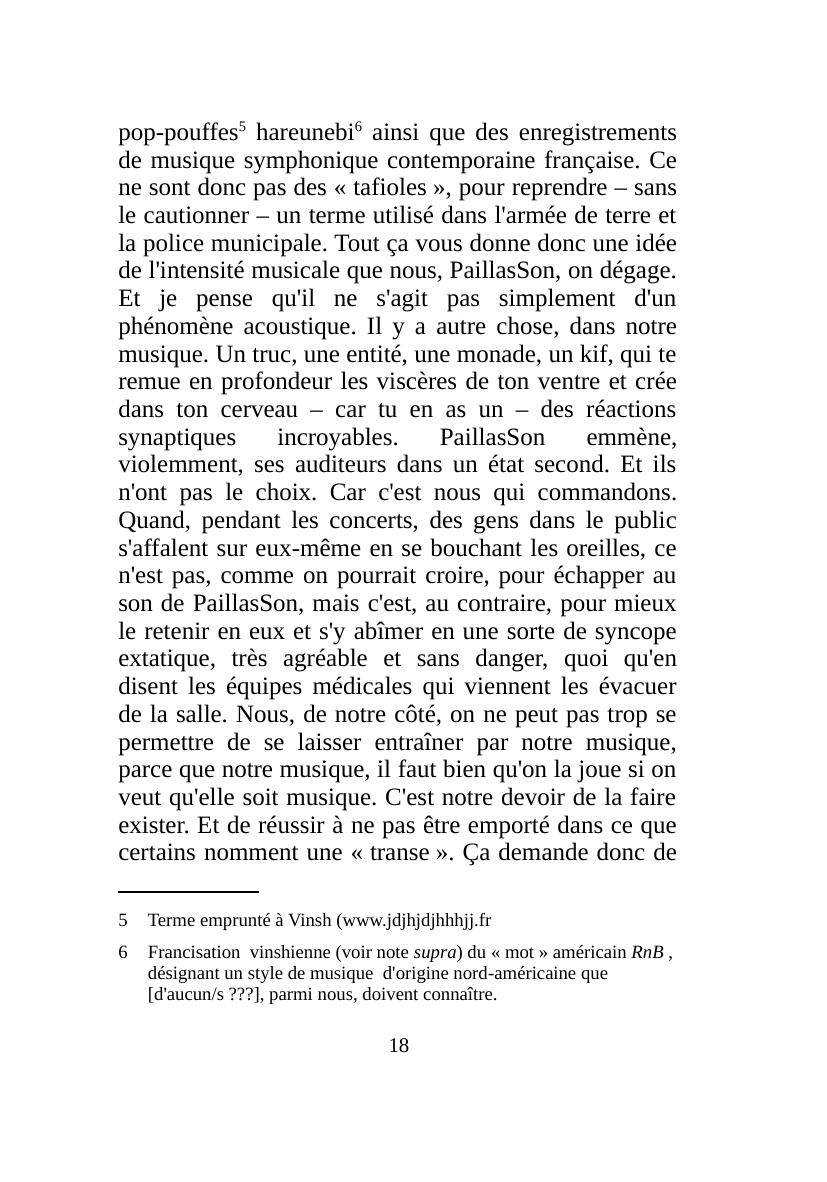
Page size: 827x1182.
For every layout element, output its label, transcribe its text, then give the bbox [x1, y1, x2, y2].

text Francisation vinshienne (voir note supra) du « mot » américain RnB , désignant un style de musique d'origine nord‑américaine que [d'aucun/s ???], parmi nous, doivent connaître. [118, 942, 679, 1004]
text Notre musique nous impose, en effet, une certaine discipline. Pas monacale, ni même érémitique. Non, pas à ce point. Juste austère et inhumaine, avec des pauses où nous pouvons nous relaxer en étant seulement ascétiques. Voire en nous autorisant un peu d'anorexie. Notre musique ne souffre pas l'approximation. Je pense que vous l'avez remarqué, nos partitions sont truffées de silences, demi‑silences, pauses, demi‑pause, quart de silence et j'en passe. Donc, de ce fait, la musique s'arrête, puis reprend, puis s'arrête pour reprendre de nouveau, et ainsi de suite. Vous voyez ? Et ce sont tous les instruments qui s'arrêtent ensemble, n'est‑ce pas. On ne doit avoir aucun décalage entre nous. Celui qui serait décalé, « pas en place » comme on dit dans notre jargon, serait immédiatement écartelé par six éléphants et arrosé vivant de pisse de chouette – je plaisante, c'est juste une image. Je vous donne un exemple. Au début de Ultra Spatial Magic Special Magnetic Love, moi, je joue un petit thème introductif à la quintuple croche pointée qui doit se caler au millimètre sur le jeu de toms hypercomplexe de Brian. Il est évident que si j'imaginais, à ce moment‑là, qu'une main experte et fine, aux ongles nacrés, caressait l'intérieur velu de ma cuisse, j'aurais les pires difficultés du monde à être musicalement bien « en place ». Pour bien jouer le rock‑prog, il faut aimer le rock‑prog. Et pareil pour le prog‑rock, d'ailleurs. Nous sommes rigoureux, virtuoses, enchanteurs, jamais cruels. Nous savons dire « stop » quand, après 30 heures de studio sans vraiment de grosse pause, une certaine nervosité commence à s'emparer des gars qui s'occupent de la prise de son. Pour eux, assurer l'enregistrement d'un groupe comme PaillasSon, ça représente une expérience professionnelle unique, très formatrice, source de frustration, de stress, de haine de soi, et d'une approche totalement renouvelée de l'écoute musicale. Bien souvent, les gars râlent, s'enivrent ou vont pleurer dans une arrière‑cour. Mais, quelques mois après, il faut les entendre parler de nous. « Oui, j'ai bossé sur le denier quadruple album de PaillasSon, mec. Et si c'était à refaire, je te jure qu'ils pourraient fouiller l'Europe entière sans me mettre la main dessus.» Et pourtant, croyez‑moi, les ingés‑son, c'est des coriaces. De vraies saletés. Pires que des ronces enchevêtrées aux abords d'un château médiéval, pire même que des châteaux médiévaux envahis par des ronces enchevêtrées, pire aussi que des châteaux médiévaux envahis par des ronces bien peignées. Les ingés‑son, il faut le savoir, se tapent sans broncher des séries d'albums de pop‑pouffes hareunebi ainsi que des enregistrements de musique symphonique contemporaine française. Ce ne sont donc pas des « tafioles », pour reprendre – sans le cautionner – un terme utilisé dans l'armée de terre et la police municipale. Tout ça vous donne donc une idée de l'intensité musicale que nous, PaillasSon, on dégage. Et je pense qu'il ne s'agit pas simplement d'un phénomène acoustique. Il y a autre chose, dans notre musique. Un truc, une entité, une monade, un kif, qui te remue en profondeur les viscères de ton ventre et crée dans ton cerveau – car tu en as un – des réactions synaptiques incroyables. PaillasSon emmène, violemment, ses auditeurs dans un état second. Et ils n'ont pas le choix. Car c'est nous qui commandons. Quand, pendant les concerts, des gens dans le public s'affalent sur eux‑même en se bouchant les oreilles, ce n'est pas, comme on pourrait croire, pour échapper au son de PaillasSon, mais c'est, au contraire, pour mieux le retenir en eux et s'y abîmer en une sorte de syncope extatique, très agréable et sans danger, quoi qu'en disent les équipes médicales qui viennent les évacuer de la salle. Nous, de notre côté, on ne peut pas trop se permettre de se laisser entraîner par notre musique, parce que notre musique, il faut bien qu'on la joue si on veut qu'elle soit musique. C'est notre devoir de la faire exister. Et de réussir à ne pas être emporté dans ce que certains nomment une « transe ». Ça demande donc de notre part de solides qualités morales, une bonne dentition, des pantalons en laine toujours lavés à 30°, une confiance inébranlable dans les produits financiers qu'on a 'acheté en répondant à un mail expédié du Sénégal. Peter, toujours un peu vulnérable, et qui a tendance, parfois, à se laisser aller à une certaine forme de facilité, avait suggéré que nous engagions des musicos pour jouer à notre place pendant les concerts. Comme ça, selon Peter, on aurait pu s'écouter et – sans risque d'interruption du concert – se laisser planer dans les nuées supernaturelles où tourbillonnent les images hypnotiques que notre musique, à coup sûr, à chaque fois, produit. C'est Edward qui, le premier, a opposé un refus net à la proposition formulée par Peter, en indiquant qu'il refusait catégoriquement de prêter ses valises de partition à qui que ce fût. Et Brian, pour sa part, a également dit « non », et c'est logique, parce que cette solution l'aurait privé de son fameux solo de cymbales de 40 minutes, ce qui, reconnaissons‑le, compte tenu de la psychologie de Brian, aurait été carrément inhumain. Pour tenter d'adoucir la déconvenue de Peter devant cette pluie de refus, j'ai dit à tout le monde que l'idée d'engager des gens pour jouer à notre place me semblait « intéressant », qu'il fallait y réfléchir « dans les meilleurs délais », dans le cadre d'une « vaste consultation de tous les partenaires concernés » afin de dégager « les grands axes de travail » sur lesquels les différentes commissions créées à cet effet « ne manqueraient pas de se pencher ». Il faut me comprendre. Je suis le leader de PaillasSon. Je suis garant de la cohésion du groupe. Les autres gars me font confiance. Je dois gérer l'infinie et superbe mosaïque de nos différences et, après avoir organisé tous les débats démocratiques, tables rondes, colloques, séminaires, journées d'étude, universités d'été, cercles de parole, chat en direct, vos questions par SMS, flashmobs, ta mère en skis dans la mosquée... Et après avoir organisé tous ces trucs participatifs, je dois prendre la décision qui m'amuse le plus. Comprenez bien, je ne veux pas que PaillasSon se transforme en une sorte de gros protoplasme sans saveur. Nous devons marquer notre singularité dans un paysage musical actuel qui, avouons‑le, rendrait plus d'une vache neurasthénique – à supposer qu'on parvienne par un tour de force insensé à placer des vaches dans un paysage musical. [118, 118, 677, 866]
text Terme emprunté à Vinsh (www.jdjhjdjhhhjj.fr [118, 909, 679, 930]
